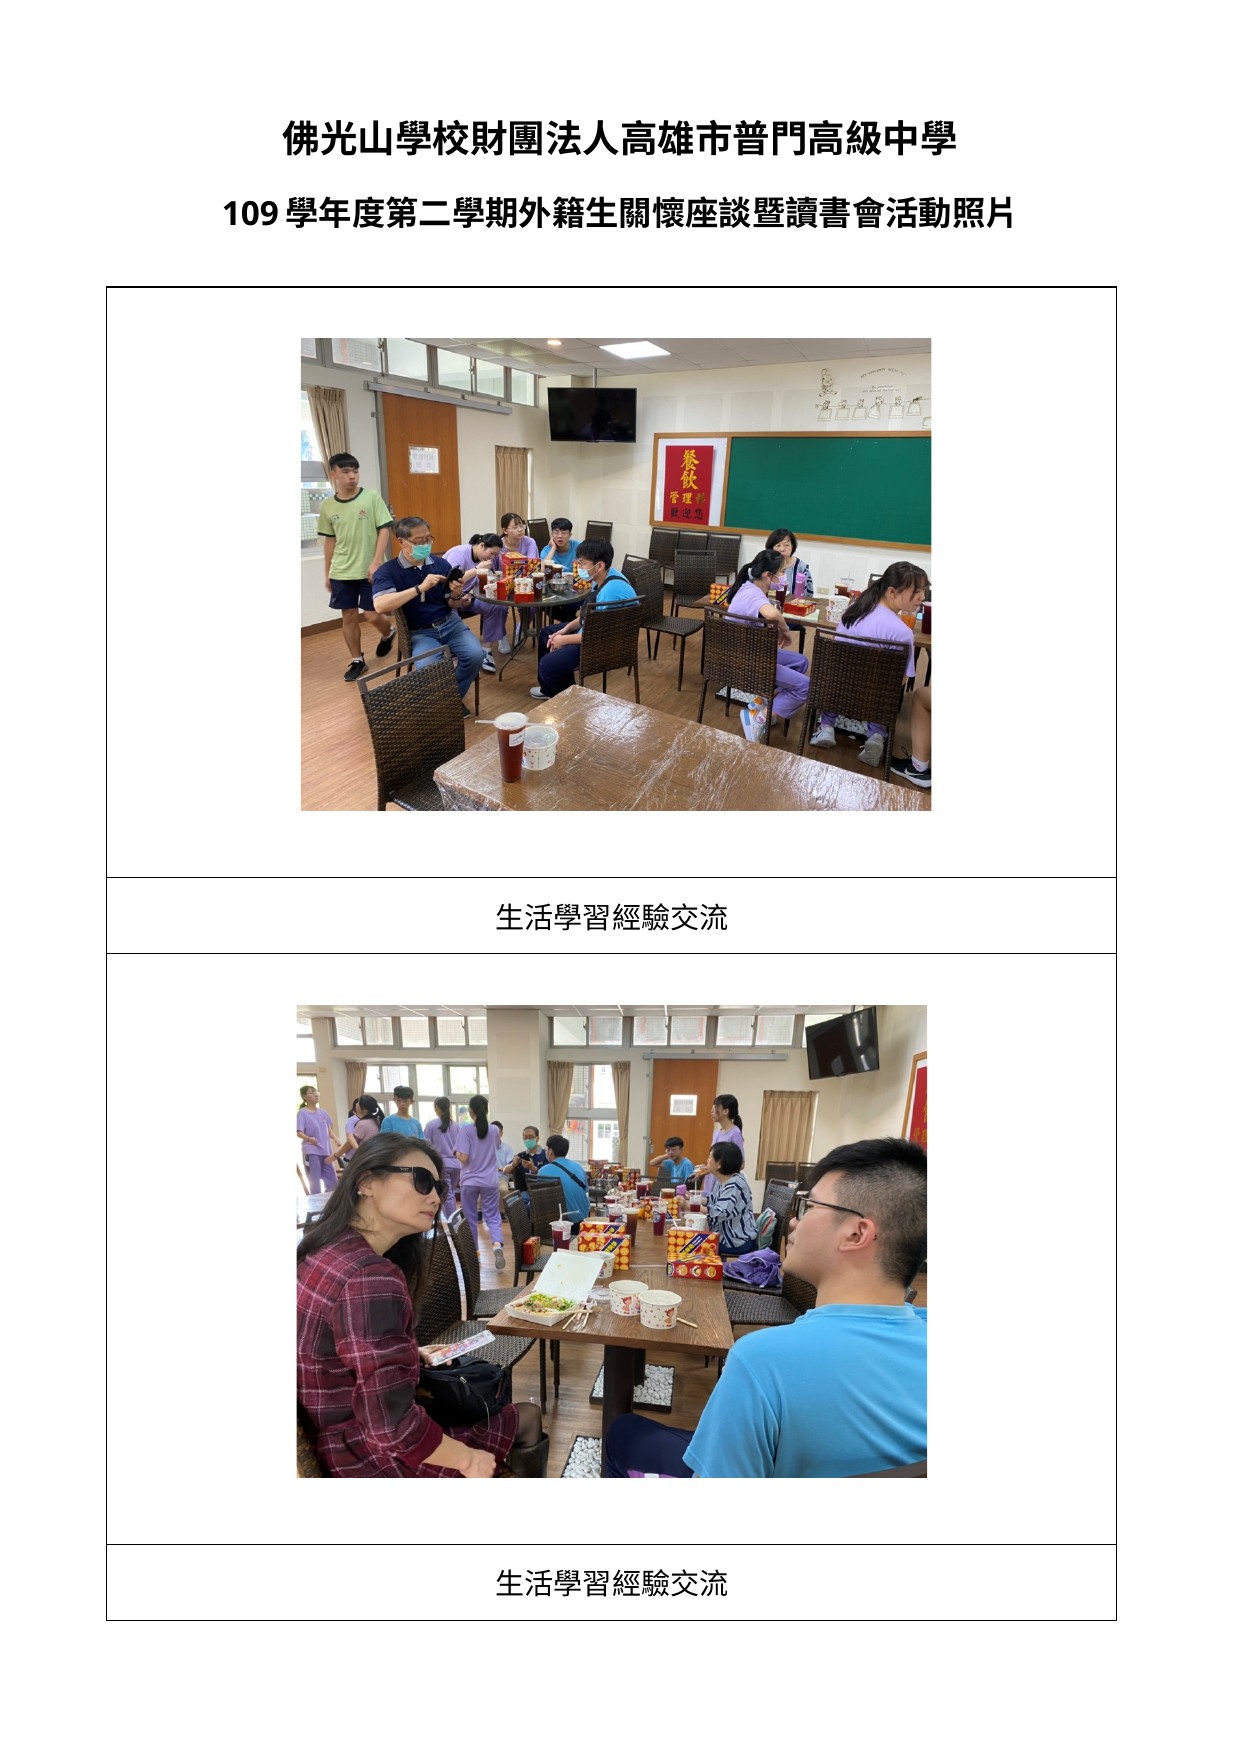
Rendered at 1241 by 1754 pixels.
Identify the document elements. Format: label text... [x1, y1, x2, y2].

table_header [107, 288, 1116, 877]
table_cell 生活學習經驗交流 [107, 878, 1116, 953]
picture [300, 338, 932, 811]
text 109學年度第二學期外籍生關懷座談暨讀書會活動照片 [118, 174, 1122, 249]
text 佛光山學校財團法人高雄市普門高級中學 [118, 99, 1122, 174]
table_cell [107, 954, 1116, 1543]
table_cell 生活學習經驗交流 [107, 1545, 1116, 1619]
picture [296, 1005, 928, 1478]
